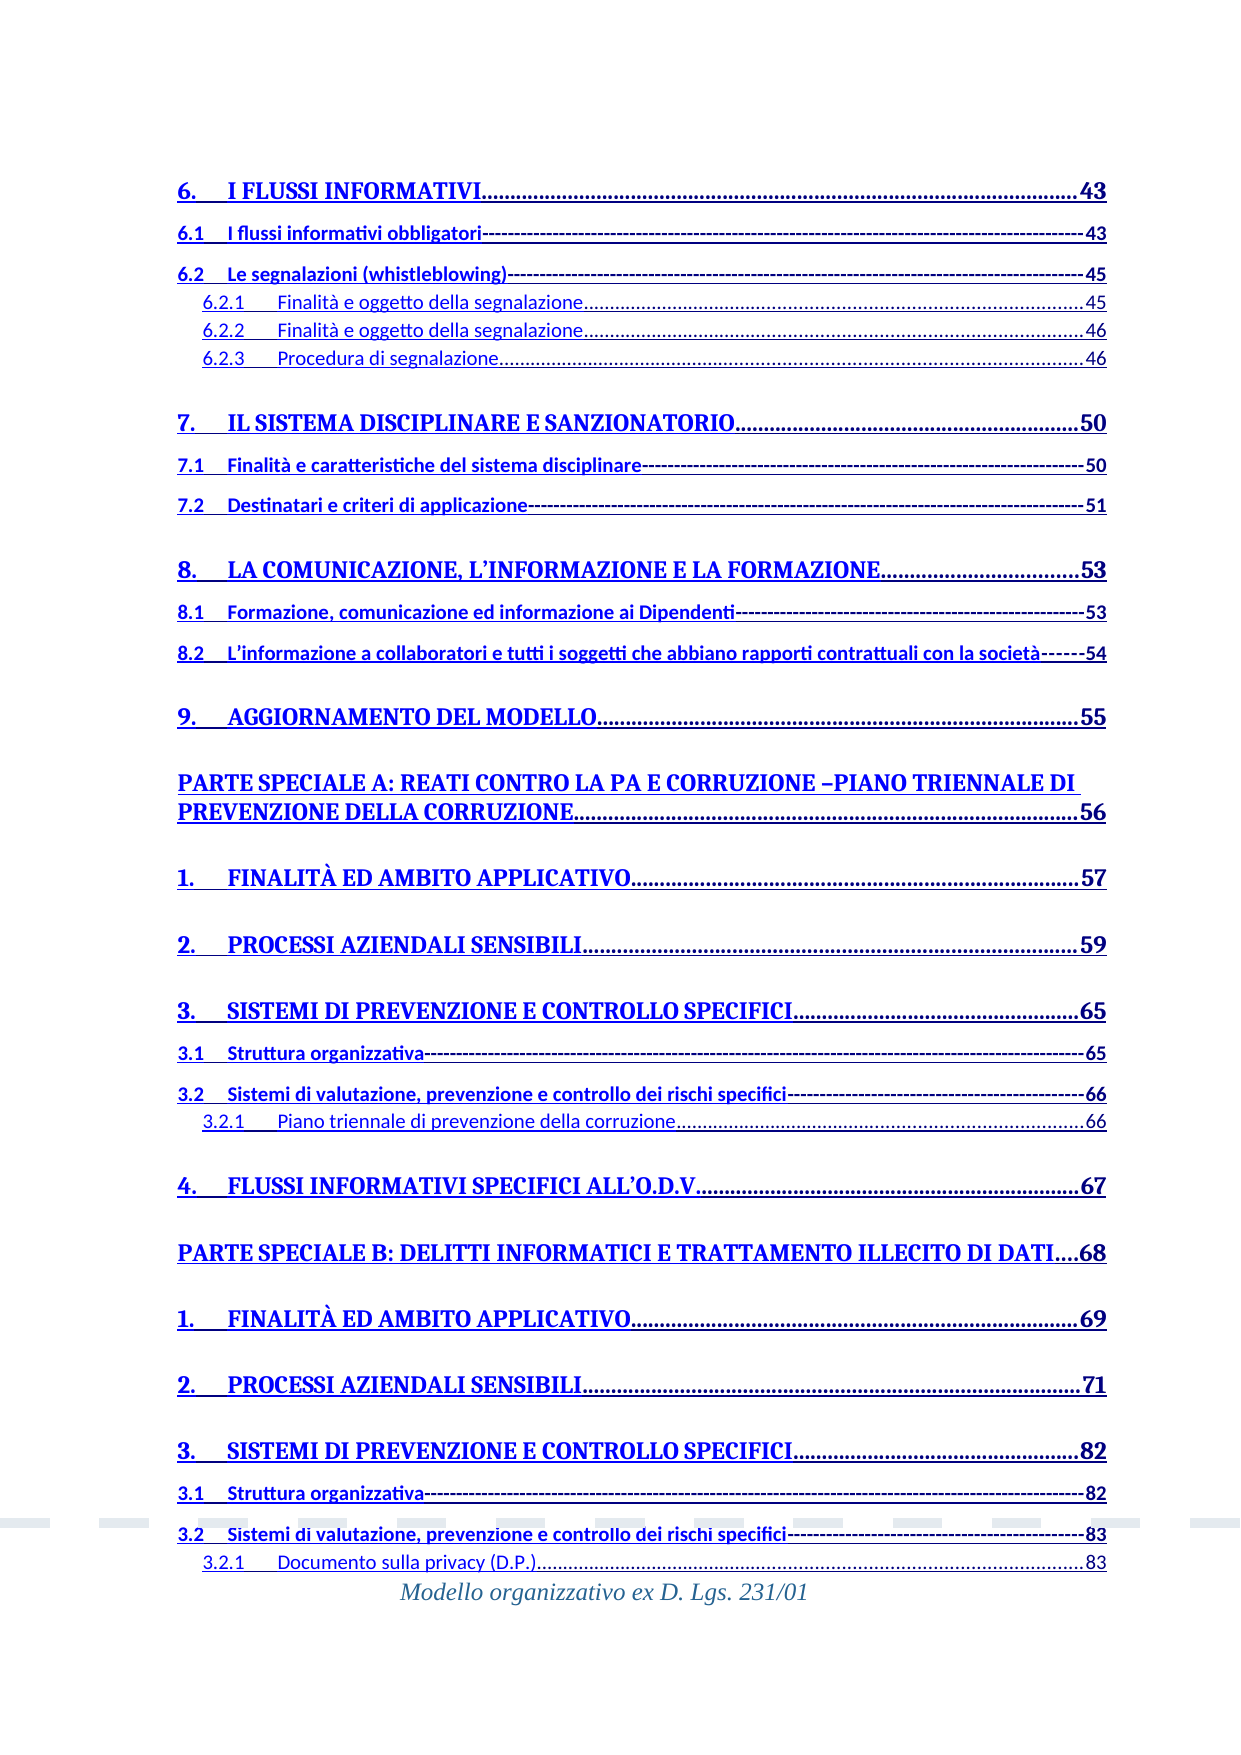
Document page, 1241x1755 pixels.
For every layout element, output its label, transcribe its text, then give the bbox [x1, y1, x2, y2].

text 7. Il sistema disciplinare e sanzionatorio 50 [177, 408, 1107, 433]
text 8.1 Formazione, comunicazione ed informazione ai Dipendenti 53 [177, 597, 1107, 621]
text 7.2 Destinatari e criteri di applicazione 51 [177, 490, 1107, 514]
text 8.2 L’informazione a collaboratori e tutti i soggetti che abbiano rapporti contrattuali con la società 54 [177, 638, 1107, 661]
text 3. Sistemi di prevenzione e controllo specifici 82 [177, 1437, 1107, 1461]
text 3.2.1 Piano triennale di prevenzione della corruzione 66 [202, 1107, 1107, 1130]
text 1. Finalità ed ambito applicativo 57 [177, 864, 1107, 889]
text 7.1 Finalità e caratteristiche del sistema disciplinare 50 [177, 450, 1107, 474]
text 6. I flussi informativi 43 [177, 177, 1107, 201]
text 4. Flussi informativi specifici all’O.D.V. 67 [177, 1172, 1107, 1201]
text 6.1 I flussi informativi obbligatori 43 [177, 218, 1107, 242]
text 3.1 Struttura organizzativa 82 [177, 1478, 1107, 1502]
text 2. Processi aziendali sensibili 59 [177, 931, 1107, 955]
text 3.2.1 Documento sulla privacy (D.P.) 83 [202, 1547, 1107, 1571]
text 8. La comunicazione, l’informazione e la formazione 53 [177, 556, 1107, 580]
text Parte speciale A: Reati contro la PA e corruzione –Piano triennale di prevenzione della corruzione 56 [177, 769, 1107, 827]
text 9. Aggiornamento del Modello 55 [177, 703, 1107, 732]
text 3.1 Struttura organizzativa 65 [177, 1038, 1107, 1062]
text 1. Finalità ed ambito applicativo 69 [177, 1305, 1107, 1329]
text Parte speciale B: Delitti informatici e trattamento illecito di dati 68 [177, 1238, 1107, 1263]
text 3. Sistemi di prevenzione e controllo specifici 65 [177, 997, 1107, 1026]
text 2. Processi aziendali sensibili 71 [177, 1371, 1107, 1395]
text 6.2.1 Finalità e oggetto della segnalazione 45 [202, 287, 1107, 311]
text 3.2 Sistemi di valutazione, prevenzione e controllo dei rischi specifici 66 [177, 1079, 1107, 1103]
text 6.2.2 Finalità e oggetto della segnalazione 46 [202, 315, 1107, 339]
text 6.2.3 Procedura di segnalazione 46 [202, 343, 1107, 367]
text 6.2 Le segnalazioni (whistleblowing) 45 [177, 259, 1107, 283]
text 3.2 Sistemi di valutazione, prevenzione e controllo dei rischi specifici 83 [177, 1519, 1107, 1543]
